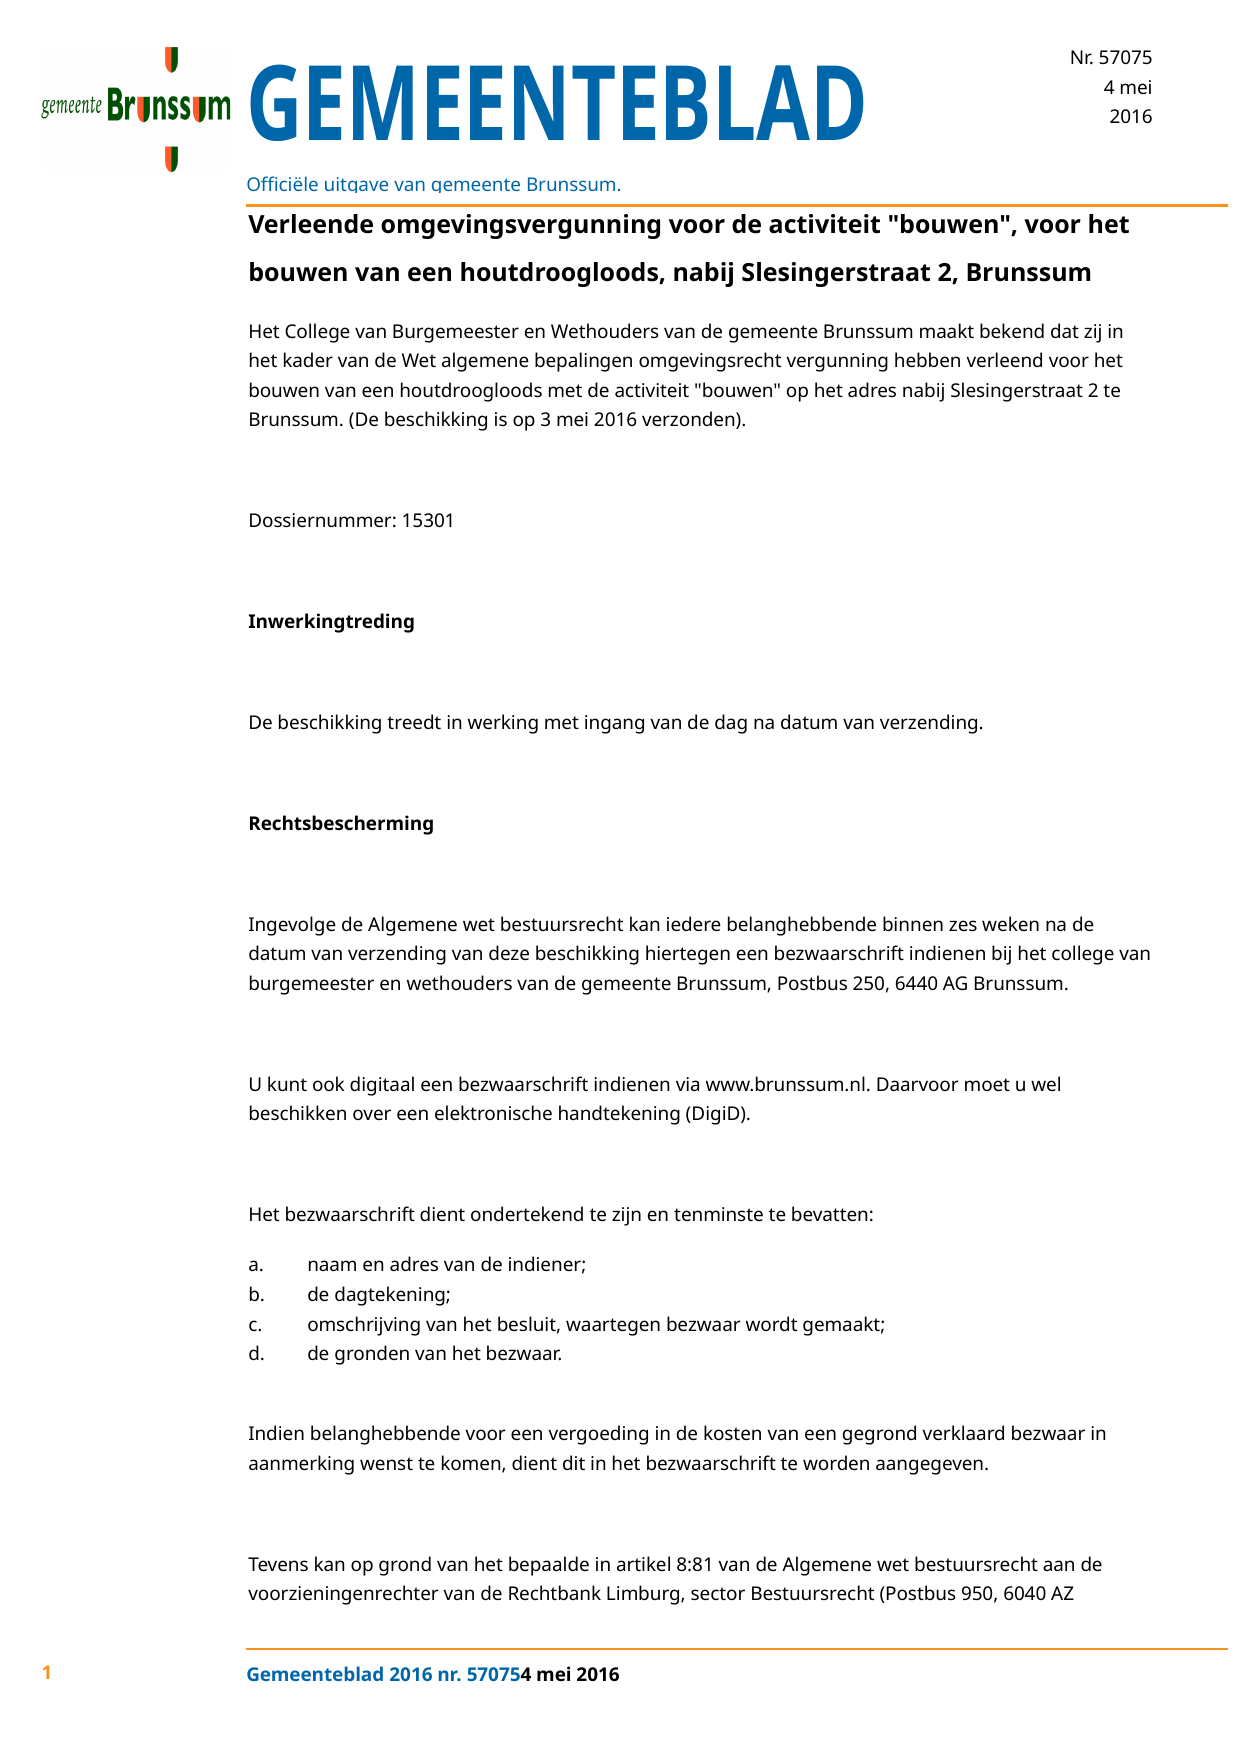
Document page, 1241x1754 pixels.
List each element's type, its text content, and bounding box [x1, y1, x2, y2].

text Dossiernummer: 15301 [248, 507, 1152, 533]
text U kunt ook digitaal een bezwaarschrift indienen via www.brunssum.nl. Daarvoor moet u wel beschikken over een elektronische handtekening (DigiD). [248, 1071, 1152, 1126]
text Rechtsbescherming [248, 810, 1152, 836]
text Inwerkingtreding [248, 608, 1152, 634]
list naam en adres van de indiener; [248, 1252, 1152, 1277]
text Tevens kan op grond van het bepaalde in artikel 8:81 van de Algemene wet bestuursrecht aan de voorzieningenrechter van de Rechtbank Limburg, sector Bestuursrecht (Postbus 950, 6040 AZ [248, 1551, 1152, 1606]
list omschrijving van het besluit, waartegen bezwaar wordt gemaakt; [248, 1311, 1152, 1337]
list de dagtekening; [248, 1281, 1152, 1307]
text Verleende omgevingsvergunning voor de activiteit "bouwen", voor het bouwen van een houtdroogloods, nabij Slesingerstraat 2, Brunssum [248, 207, 1152, 288]
list de gronden van het bezwaar. [248, 1340, 1152, 1366]
text Ingevolge de Algemene wet bestuursrecht kan iedere belanghebbende binnen zes weken na de datum van verzending van deze beschikking hiertegen een bezwaarschrift indienen bij het college van burgemeester en wethouders van de gemeente Brunssum, Postbus 250, 6440 AG Brunssum. [248, 911, 1152, 996]
text Indien belanghebbende voor een vergoeding in de kosten van een gegrond verklaard bezwaar in aanmerking wenst te komen, dient dit in het bezwaarschrift te worden aangegeven. [248, 1420, 1152, 1476]
text De beschikking treedt in werking met ingang van de dag na datum van verzending. [248, 709, 1152, 735]
text Het College van Burgemeester en Wethouders van de gemeente Brunssum maakt bekend dat zij in het kader van de Wet algemene bepalingen omgevingsrecht vergunning hebben verleend voor het bouwen van een houtdroogloods met de activiteit "bouwen" op het adres nabij Slesingerstraat 2 te Brunssum. (De beschikking is op 3 mei 2016 verzonden). [248, 318, 1152, 432]
text Het bezwaarschrift dient ondertekend te zijn en tenminste te bevatten: [248, 1201, 1152, 1227]
picture [41, 47, 231, 172]
